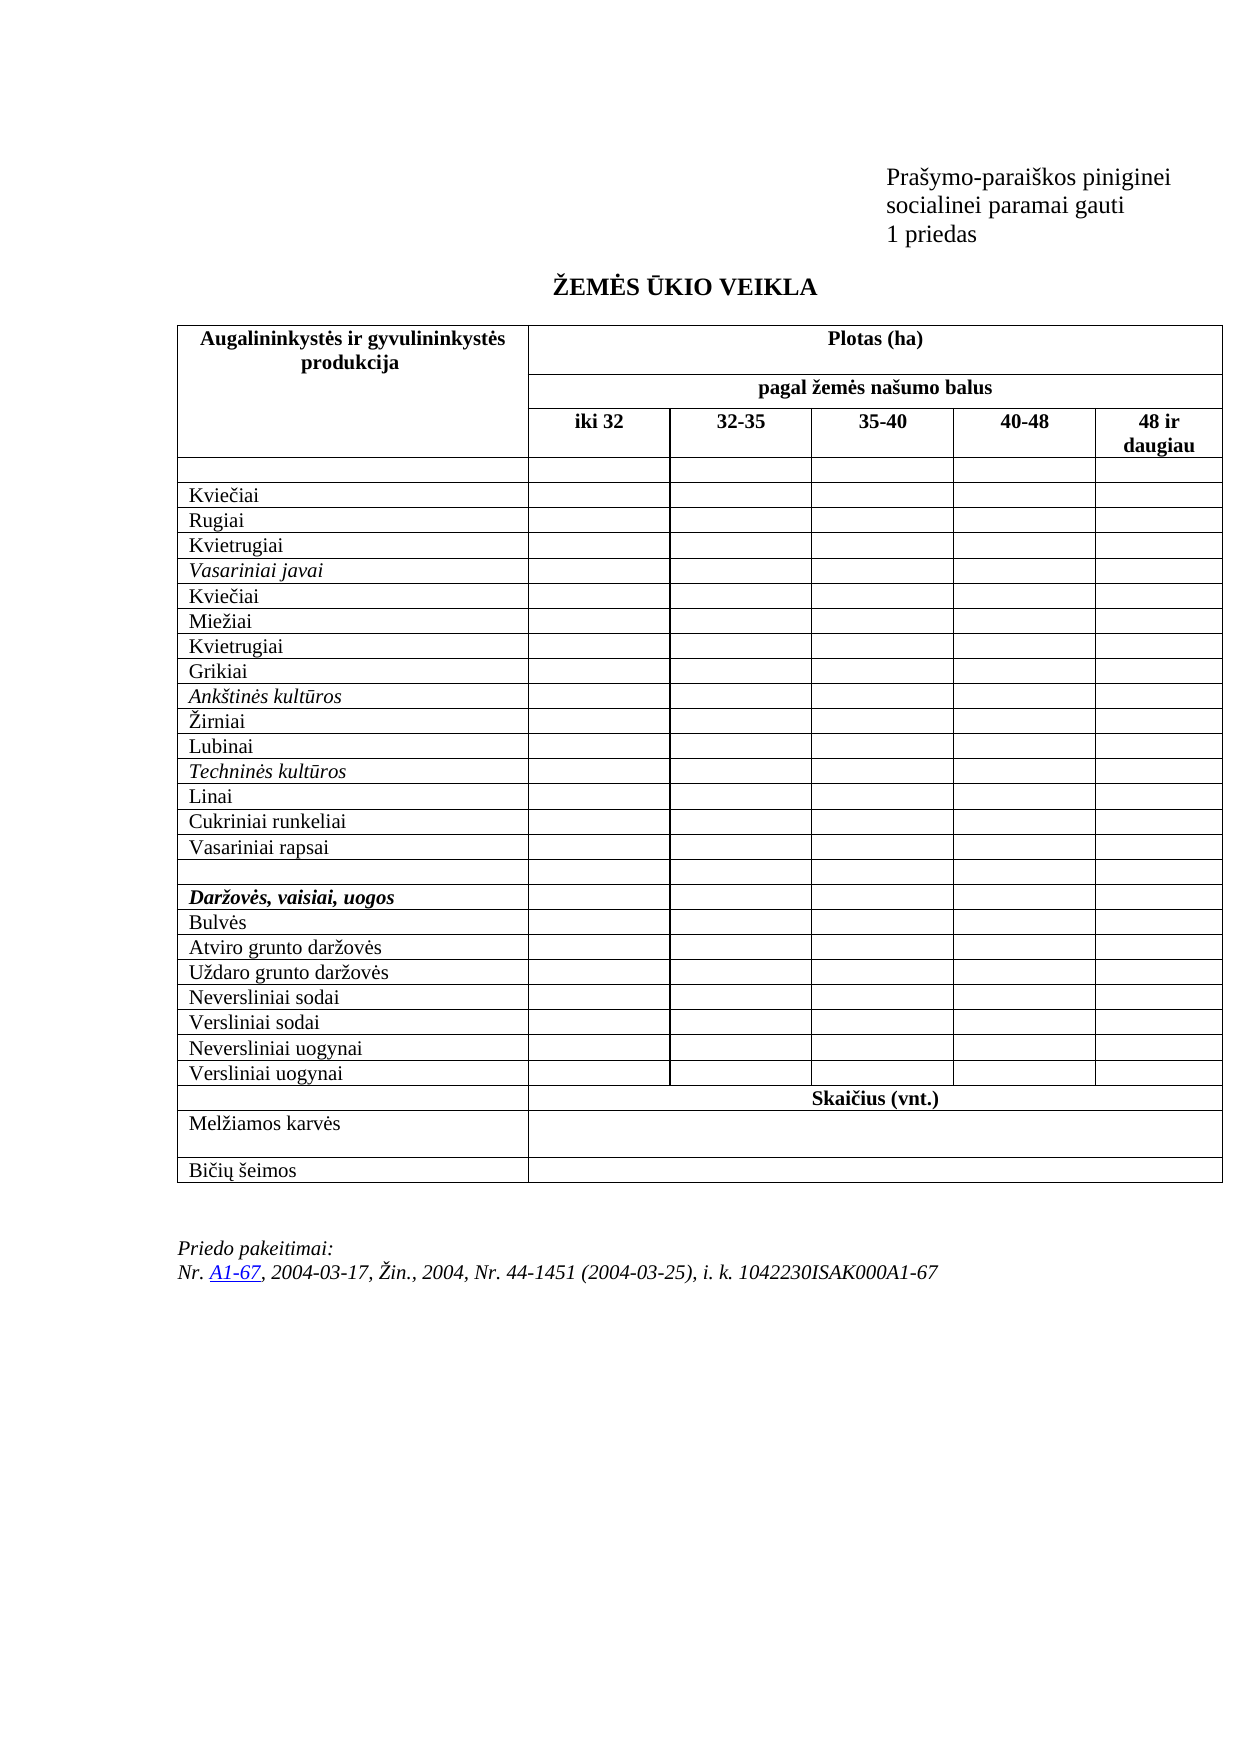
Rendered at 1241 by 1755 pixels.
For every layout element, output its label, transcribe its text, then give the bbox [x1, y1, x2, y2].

table_cell [812, 835, 953, 859]
table_cell [671, 1061, 811, 1084]
table_cell 48 ir daugiau [1096, 409, 1222, 457]
table_cell [671, 810, 811, 833]
table_cell [671, 634, 811, 658]
table_cell Kvietrugiai [178, 634, 528, 658]
table_cell [1096, 1061, 1222, 1084]
table_cell [671, 985, 811, 1009]
table_cell Cukriniai runkeliai [178, 810, 528, 833]
table_cell Skaičius (vnt.) [529, 1086, 1222, 1110]
table_cell Neversliniai uogynai [178, 1035, 528, 1059]
table_cell Ankštinės kultūros [178, 684, 528, 708]
table_cell [671, 483, 811, 507]
table_cell 32-35 [671, 409, 811, 457]
table_cell [671, 458, 811, 482]
table_cell [529, 1010, 669, 1034]
table_cell [671, 533, 811, 557]
text ŽEMĖS ŪKIO VEIKLA [177, 272, 1193, 301]
table_cell [954, 684, 1095, 708]
table_cell [1096, 935, 1222, 959]
table_cell [954, 483, 1095, 507]
table_cell [178, 1086, 528, 1110]
table_cell Melžiamos karvės [178, 1111, 528, 1157]
table_cell [529, 910, 669, 934]
table_cell [954, 533, 1095, 557]
table_cell [671, 1010, 811, 1034]
table_cell [671, 609, 811, 633]
table_cell [1096, 533, 1222, 557]
table_cell [1096, 559, 1222, 582]
table_cell [529, 709, 669, 733]
table_cell 40-48 [954, 409, 1095, 457]
table_cell [954, 634, 1095, 658]
table_cell Uždaro grunto daržovės [178, 960, 528, 984]
table_cell [1096, 784, 1222, 808]
table_cell [954, 584, 1095, 608]
table_cell [954, 985, 1095, 1009]
table_cell Bičių šeimos [178, 1158, 528, 1182]
table_cell [671, 584, 811, 608]
table_cell [529, 584, 669, 608]
table_cell [529, 508, 669, 532]
table_cell [529, 684, 669, 708]
table_cell Atviro grunto daržovės [178, 935, 528, 959]
table_cell [1096, 885, 1222, 909]
table_cell [954, 759, 1095, 783]
table_cell [812, 910, 953, 934]
table_cell Miežiai [178, 609, 528, 633]
table_cell [529, 885, 669, 909]
table_cell Neversliniai sodai [178, 985, 528, 1009]
table_cell [954, 659, 1095, 683]
table_cell [529, 810, 669, 833]
table_cell [812, 810, 953, 833]
table_cell [529, 960, 669, 984]
table_cell pagal žemės našumo balus [529, 375, 1222, 408]
table_cell [671, 734, 811, 758]
table_cell [954, 885, 1095, 909]
table_cell [812, 1010, 953, 1034]
table_cell Rugiai [178, 508, 528, 532]
table_cell [1096, 985, 1222, 1009]
table_cell [812, 860, 953, 884]
table_cell [1096, 609, 1222, 633]
table_cell [671, 659, 811, 683]
table_cell Kviečiai [178, 483, 528, 507]
table_cell [671, 935, 811, 959]
text Prašymo-paraiškos piniginei [886, 162, 1196, 190]
table_cell [529, 784, 669, 808]
table_cell [954, 1035, 1095, 1059]
table_cell [812, 1061, 953, 1084]
table_cell [954, 609, 1095, 633]
table_cell [671, 835, 811, 859]
table_cell Linai [178, 784, 528, 808]
table_cell Kviečiai [178, 584, 528, 608]
table_cell [529, 860, 669, 884]
table_cell [178, 860, 528, 884]
table_cell Lubinai [178, 734, 528, 758]
table_cell Žirniai [178, 709, 528, 733]
table_header Augalininkystės ir gyvulininkystės produkcija [178, 326, 528, 457]
table_cell [1096, 910, 1222, 934]
table_cell [954, 458, 1095, 482]
table_cell [954, 709, 1095, 733]
table_cell [1096, 508, 1222, 532]
table_cell [954, 1061, 1095, 1084]
table_cell [671, 759, 811, 783]
table_cell [1096, 860, 1222, 884]
table_cell [529, 609, 669, 633]
table_cell [671, 508, 811, 532]
table_cell [529, 634, 669, 658]
table_cell [1096, 458, 1222, 482]
table_cell [812, 935, 953, 959]
table_cell [812, 784, 953, 808]
table_cell [671, 1035, 811, 1059]
table_cell [1096, 483, 1222, 507]
table_cell [529, 458, 669, 482]
table_cell [812, 1035, 953, 1059]
table_cell [954, 784, 1095, 808]
table_cell [812, 659, 953, 683]
table_cell [529, 935, 669, 959]
table_cell [954, 734, 1095, 758]
table_cell [954, 835, 1095, 859]
table_cell [812, 634, 953, 658]
table_cell [812, 960, 953, 984]
table_cell [812, 533, 953, 557]
text Nr. A1-67, 2004-03-17, Žin., 2004, Nr. 44-1451 (2004-03-25), i. k. 1042230ISAK000A1-67 [177, 1260, 1193, 1284]
table_cell Kvietrugiai [178, 533, 528, 557]
table_cell [529, 533, 669, 557]
table_cell [529, 1035, 669, 1059]
table_cell [812, 609, 953, 633]
table_cell [1096, 709, 1222, 733]
table_cell [812, 684, 953, 708]
table_cell [529, 985, 669, 1009]
table_cell Grikiai [178, 659, 528, 683]
table_cell Versliniai sodai [178, 1010, 528, 1034]
table_cell [1096, 584, 1222, 608]
table_cell [529, 1111, 1222, 1157]
table_cell Vasariniai javai [178, 559, 528, 582]
table_cell [529, 734, 669, 758]
table_cell [1096, 1010, 1222, 1034]
table_cell [812, 709, 953, 733]
table_cell [954, 810, 1095, 833]
table_cell [529, 1158, 1222, 1182]
table_cell [529, 835, 669, 859]
table_cell [178, 458, 528, 482]
table_cell [1096, 734, 1222, 758]
table_cell [954, 960, 1095, 984]
table_cell [812, 584, 953, 608]
table_cell [1096, 684, 1222, 708]
table_cell Bulvės [178, 910, 528, 934]
table_cell [529, 559, 669, 582]
table_cell Versliniai uogynai [178, 1061, 528, 1084]
table_cell [1096, 960, 1222, 984]
table_cell [812, 734, 953, 758]
table_cell [671, 960, 811, 984]
table_cell [954, 559, 1095, 582]
table_cell [954, 910, 1095, 934]
table_cell Techninės kultūros [178, 759, 528, 783]
table_header Plotas (ha) [529, 326, 1222, 374]
table_cell Daržovės, vaisiai, uogos [178, 885, 528, 909]
text Priedo pakeitimai: [177, 1236, 1193, 1260]
table_cell [529, 759, 669, 783]
table_cell [812, 508, 953, 532]
text 1 priedas [886, 219, 1193, 248]
table_cell [954, 935, 1095, 959]
text socialinei paramai gauti [886, 190, 1193, 219]
table_cell [954, 1010, 1095, 1034]
table_cell [1096, 659, 1222, 683]
table_cell [671, 559, 811, 582]
table_cell 35-40 [812, 409, 953, 457]
table_cell [529, 483, 669, 507]
table_cell [671, 684, 811, 708]
table_cell [1096, 634, 1222, 658]
table_cell [954, 860, 1095, 884]
table_cell [812, 759, 953, 783]
table_cell [671, 784, 811, 808]
table_cell [529, 1061, 669, 1084]
table_cell [671, 910, 811, 934]
table_cell Vasariniai rapsai [178, 835, 528, 859]
table_cell [1096, 759, 1222, 783]
table_cell [671, 709, 811, 733]
table_cell [1096, 835, 1222, 859]
table_cell [1096, 810, 1222, 833]
table_cell [954, 508, 1095, 532]
table_cell [812, 458, 953, 482]
table_cell [529, 659, 669, 683]
table_cell [671, 860, 811, 884]
table_cell [812, 483, 953, 507]
table_cell [812, 559, 953, 582]
table_cell [671, 885, 811, 909]
table_cell [812, 885, 953, 909]
table_cell [812, 985, 953, 1009]
table_cell iki 32 [529, 409, 669, 457]
table_cell [1096, 1035, 1222, 1059]
